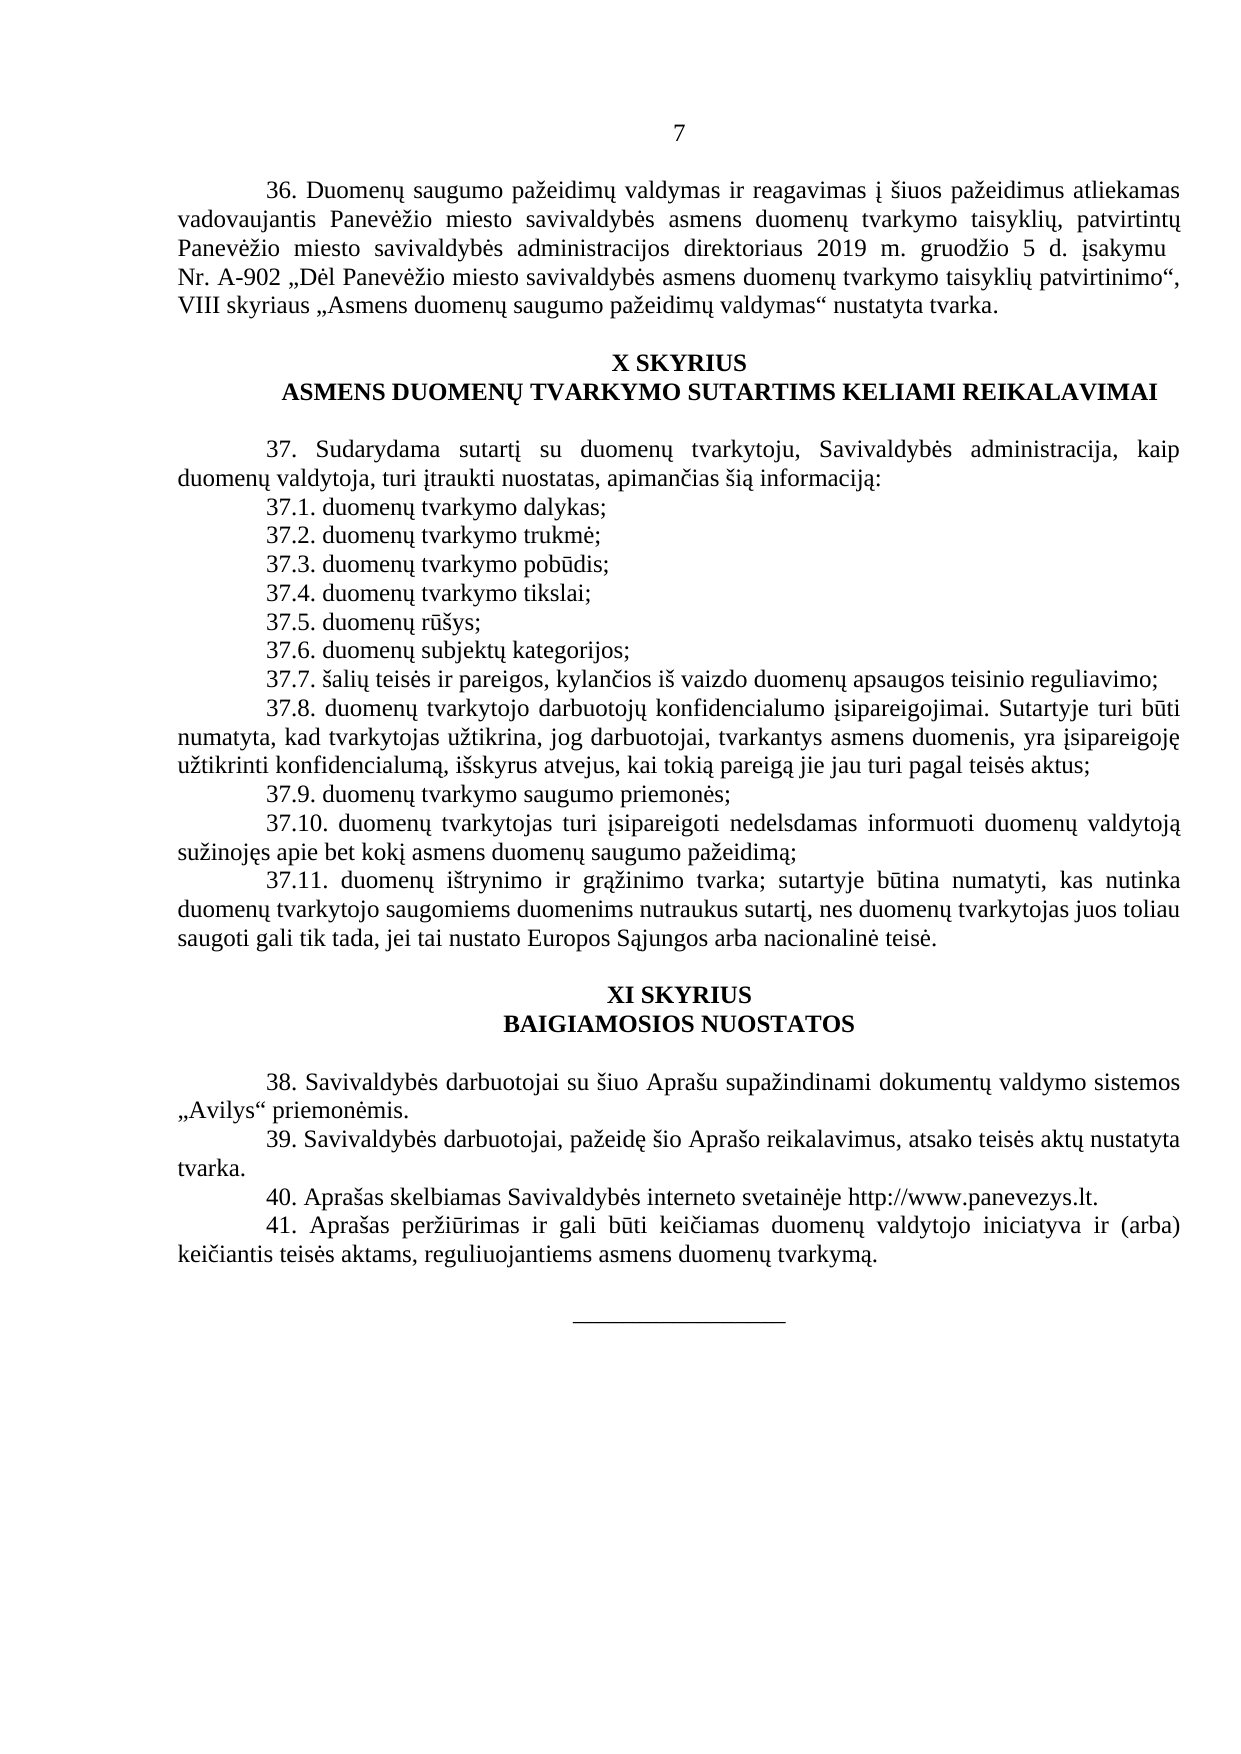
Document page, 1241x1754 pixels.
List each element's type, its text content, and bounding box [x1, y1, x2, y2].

text 37.5. duomenų rūšys; [177, 607, 1181, 636]
text 37.11. duomenų ištrynimo ir grąžinimo tvarka; sutartyje būtina numatyti, kas nutinka duomenų tvarkytojo saugomiems duomenims nutraukus sutartį, nes duomenų tvarkytojas juos toliau saugoti gali tik tada, jei tai nustato Europos Sąjungos arba nacionalinė teisė. [177, 866, 1181, 952]
text _________________ [177, 1297, 1181, 1326]
text 39. Savivaldybės darbuotojai, pažeidę šio Aprašo reikalavimus, atsako teisės aktų nustatyta tvarka. [177, 1124, 1181, 1182]
text 37.7. šalių teisės ir pareigos, kylančios iš vaizdo duomenų apsaugos teisinio reguliavimo; [177, 664, 1181, 693]
text 37.4. duomenų tvarkymo tikslai; [177, 578, 1181, 607]
text 37.3. duomenų tvarkymo pobūdis; [177, 549, 1181, 578]
text XI SKYRIUS [177, 981, 1181, 1009]
text 37.1. duomenų tvarkymo dalykas; [177, 492, 1181, 521]
text ASMENS DUOMENŲ TVARKYMO SUTARTIMS KELIAMI REIKALAVIMAI [177, 377, 1181, 406]
text 36. Duomenų saugumo pažeidimų valdymas ir reagavimas į šiuos pažeidimus atliekamas vadovaujantis Panevėžio miesto savivaldybės asmens duomenų tvarkymo taisyklių, patvirtintų Panevėžio miesto savivaldybės administracijos direktoriaus 2019 m. gruodžio 5 d. įsakymu Nr. A-902 „Dėl Panevėžio miesto savivaldybės asmens duomenų tvarkymo taisyklių patvirtinimo“, VIII skyriaus „Asmens duomenų saugumo pažeidimų valdymas“ nustatyta tvarka. [177, 176, 1181, 319]
text 41. Aprašas peržiūrimas ir gali būti keičiamas duomenų valdytojo iniciatyva ir (arba) keičiantis teisės aktams, reguliuojantiems asmens duomenų tvarkymą. [177, 1211, 1181, 1268]
text 40. Aprašas skelbiamas Savivaldybės interneto svetainėje http://www.panevezys.lt. [177, 1182, 1181, 1211]
text 37.10. duomenų tvarkytojas turi įsipareigoti nedelsdamas informuoti duomenų valdytoją sužinojęs apie bet kokį asmens duomenų saugumo pažeidimą; [177, 808, 1181, 866]
text 37.8. duomenų tvarkytojo darbuotojų konfidencialumo įsipareigojimai. Sutartyje turi būti numatyta, kad tvarkytojas užtikrina, jog darbuotojai, tvarkantys asmens duomenis, yra įsipareigoję užtikrinti konfidencialumą, išskyrus atvejus, kai tokią pareigą jie jau turi pagal teisės aktus; [177, 693, 1181, 779]
text BAIGIAMOSIOS NUOSTATOS [177, 1009, 1181, 1038]
text 37.2. duomenų tvarkymo trukmė; [177, 521, 1181, 549]
text X SKYRIUS [177, 348, 1181, 377]
text 37.6. duomenų subjektų kategorijos; [177, 636, 1181, 664]
text 37. Sudarydama sutartį su duomenų tvarkytoju, Savivaldybės administracija, kaip duomenų valdytoja, turi įtraukti nuostatas, apimančias šią informaciją: [177, 434, 1181, 492]
text 37.9. duomenų tvarkymo saugumo priemonės; [177, 779, 1181, 808]
text 38. Savivaldybės darbuotojai su šiuo Aprašu supažindinami dokumentų valdymo sistemos „Avilys“ priemonėmis. [177, 1067, 1181, 1124]
